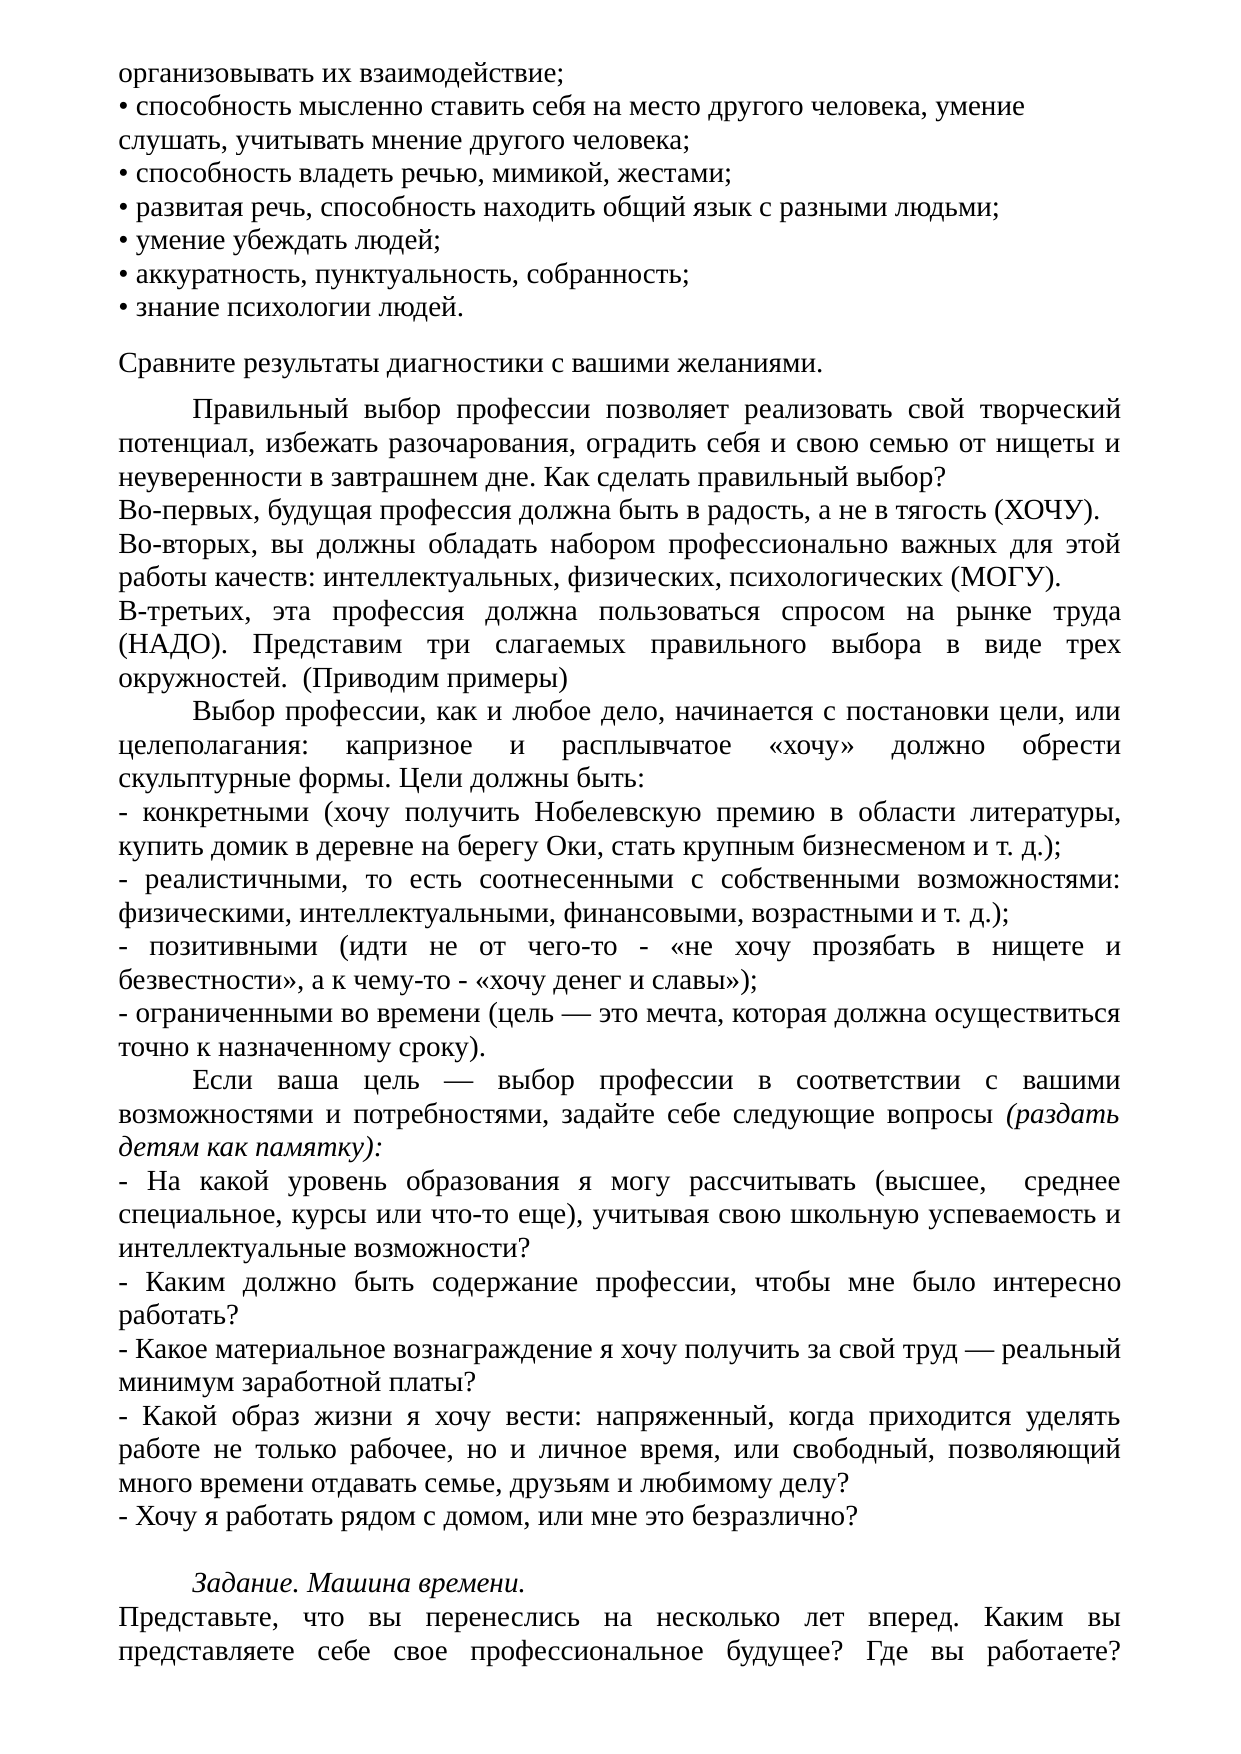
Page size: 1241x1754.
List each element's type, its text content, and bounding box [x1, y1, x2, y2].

text - Хочу я работать рядом с домом, или мне это безразлично? [118, 1498, 1122, 1532]
text - Каким должно быть содержание профессии, чтобы мне было интересно работать? [118, 1264, 1122, 1331]
text - ограниченными во времени (цель — это мечта, которая должна осуществиться точно к назначенному сроку). [118, 995, 1122, 1062]
text - Какой образ жизни я хочу вести: напряженный, когда приходится уделять работе не только рабочее, но и личное время, или свободный, позволяющий много времени отдавать семье, друзьям и любимому делу? [118, 1398, 1122, 1498]
text организовывать их взаимодействие; • способность мысленно ставить себя на место другого человека, умение слушать, учитывать мнение другого человека; • способность владеть речью, мимикой, жестами; • развитая речь, способность находить общий язык с разными людьми; • умение убеждать людей; • аккуратность, пунктуальность, собранность; • знание психологии людей. [118, 55, 1122, 323]
text - Какое материальное вознаграждение я хочу получить за свой труд — реальный минимум заработной платы? [118, 1331, 1122, 1398]
text Представьте, что вы перенеслись на несколько лет вперед. Каким вы представляете себе свое профессиональное будущее? Где вы работаете? [118, 1599, 1122, 1666]
text Во-первых, будущая профессия должна быть в радость, а не в тягость (ХОЧУ). [118, 492, 1122, 526]
text Во-вторых, вы должны обладать набором профессионально важных для этой работы качеств: интеллектуальных, физических, психологических (МОГУ). [118, 526, 1122, 593]
text - позитивными (идти не от чего-то - «не хочу прозябать в нищете и безвестности», а к чему-то - «хочу денег и славы»); [118, 928, 1122, 995]
text Если ваша цель — выбор профессии в соответствии с вашими возможностями и потребностями, задайте себе следующие вопросы (раздать детям как памятку): [118, 1062, 1122, 1163]
text - На какой уровень образования я могу рассчитывать (высшее, среднее специальное, курсы или что-то еще), учитывая свою школьную успеваемость и интеллектуальные возможности? [118, 1163, 1122, 1264]
text - реалистичными, то есть соотнесенными с собственными возможностями: физическими, интеллектуальными, финансовыми, возрастными и т. д.); [118, 861, 1122, 928]
text Задание. Машина времени. [118, 1566, 1122, 1599]
text - конкретными (хочу получить Нобелевскую премию в области литературы, купить домик в деревне на берегу Оки, стать крупным бизнесменом и т. д.); [118, 794, 1122, 861]
text Выбор профессии, как и любое дело, начинается с постановки цели, или целеполагания: капризное и расплывчатое «хочу» должно обрести скульптурные формы. Цели должны быть: [118, 693, 1122, 794]
text В-третьих, эта профессия должна пользоваться спросом на рынке труда (НАДО). Представим три слагаемых правильного выбора в виде трех окружностей. (Приводим примеры) [118, 593, 1122, 693]
text Сравните результаты диагностики с вашими желаниями. [118, 346, 1122, 379]
text Правильный выбор профессии позволяет реализовать свой творческий потенциал, избежать разочарования, оградить себя и свою семью от нищеты и неуверенности в завтрашнем дне. Как сделать правильный выбор? [118, 392, 1122, 492]
